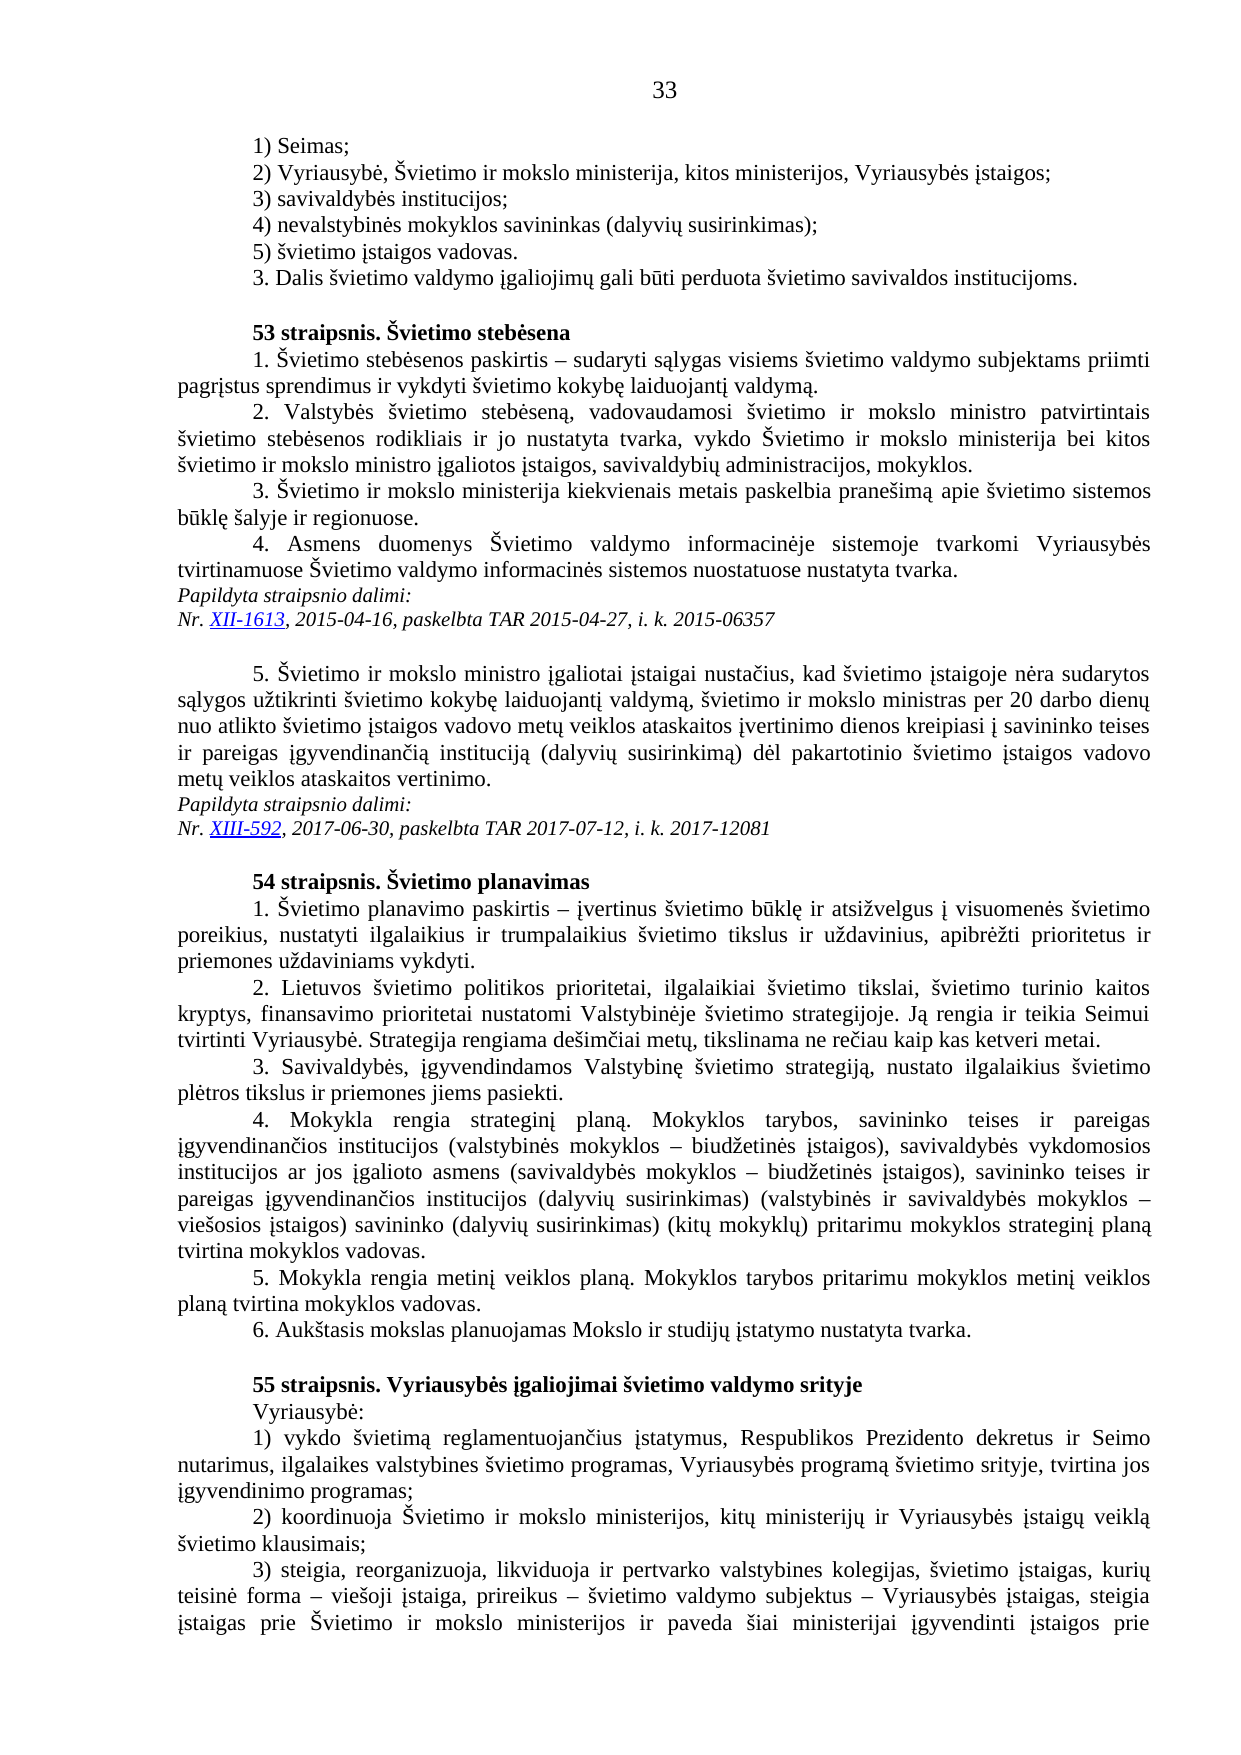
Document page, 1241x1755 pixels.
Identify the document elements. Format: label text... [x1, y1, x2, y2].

text Papildyta straipsnio dalimi: [177, 583, 1152, 607]
text Nr. XII-1613, 2015-04-16, paskelbta TAR 2015-04-27, i. k. 2015-06357 [177, 607, 1152, 631]
text 2. Lietuvos švietimo politikos prioritetai, ilgalaikiai švietimo tikslai, švietimo turinio kaitos kryptys, finansavimo prioritetai nustatomi Valstybinėje švietimo strategijoje. Ją rengia ir teikia Seimui tvirtinti Vyriausybė. Strategija rengiama dešimčiai metų, tikslinama ne rečiau kaip kas ketveri metai. [177, 974, 1152, 1053]
text 54 straipsnis. Švietimo planavimas [177, 868, 1152, 895]
text 3. Dalis švietimo valdymo įgaliojimų gali būti perduota švietimo savivaldos institucijoms. [177, 264, 1152, 291]
text 1. Švietimo planavimo paskirtis – įvertinus švietimo būklę ir atsižvelgus į visuomenės švietimo poreikius, nustatyti ilgalaikius ir trumpalaikius švietimo tikslus ir uždavinius, apibrėžti prioritetus ir priemones uždaviniams vykdyti. [177, 895, 1152, 974]
text 53 straipsnis. Švietimo stebėsena [177, 319, 1152, 346]
text Nr. XIII-592, 2017-06-30, paskelbta TAR 2017-07-12, i. k. 2017-12081 [177, 816, 1152, 840]
text 4. Mokykla rengia strateginį planą. Mokyklos tarybos, savininko teises ir pareigas įgyvendinančios institucijos (valstybinės mokyklos – biudžetinės įstaigos), savivaldybės vykdomosios institucijos ar jos įgalioto asmens (savivaldybės mokyklos – biudžetinės įstaigos), savininko teises ir pareigas įgyvendinančios institucijos (dalyvių susirinkimas) (valstybinės ir savivaldybės mokyklos – viešosios įstaigos) savininko (dalyvių susirinkimas) (kitų mokyklų) pritarimu mokyklos strateginį planą tvirtina mokyklos vadovas. [177, 1106, 1152, 1264]
text 3. Savivaldybės, įgyvendindamos Valstybinę švietimo strategiją, nustato ilgalaikius švietimo plėtros tikslus ir priemones jiems pasiekti. [177, 1053, 1152, 1106]
text 5) švietimo įstaigos vadovas. [177, 238, 1152, 264]
text 1) vykdo švietimą reglamentuojančius įstatymus, Respublikos Prezidento dekretus ir Seimo nutarimus, ilgalaikes valstybines švietimo programas, Vyriausybės programą švietimo srityje, tvirtina jos įgyvendinimo programas; [177, 1424, 1152, 1503]
text 6. Aukštasis mokslas planuojamas Mokslo ir studijų įstatymo nustatyta tvarka. [177, 1316, 1152, 1343]
text Papildyta straipsnio dalimi: [177, 792, 1152, 816]
text Vyriausybė: [177, 1398, 1152, 1424]
text 3) steigia, reorganizuoja, likviduoja ir pertvarko valstybines kolegijas, švietimo įstaigas, kurių teisinė forma – viešoji įstaiga, prireikus – švietimo valdymo subjektus – Vyriausybės įstaigas, steigia įstaigas prie Švietimo ir mokslo ministerijos ir paveda šiai ministerijai įgyvendinti įstaigos prie [177, 1556, 1152, 1635]
text 5. Mokykla rengia metinį veiklos planą. Mokyklos tarybos pritarimu mokyklos metinį veiklos planą tvirtina mokyklos vadovas. [177, 1264, 1152, 1316]
text 1) Seimas; [177, 132, 1152, 159]
text 55 straipsnis. Vyriausybės įgaliojimai švietimo valdymo srityje [177, 1372, 1152, 1398]
text 3) savivaldybės institucijos; [177, 185, 1152, 212]
text 4. Asmens duomenys Švietimo valdymo informacinėje sistemoje tvarkomi Vyriausybės tvirtinamuose Švietimo valdymo informacinės sistemos nuostatuose nustatyta tvarka. [177, 530, 1152, 583]
text 5. Švietimo ir mokslo ministro įgaliotai įstaigai nustačius, kad švietimo įstaigoje nėra sudarytos sąlygos užtikrinti švietimo kokybę laiduojantį valdymą, švietimo ir mokslo ministras per 20 darbo dienų nuo atlikto švietimo įstaigos vadovo metų veiklos ataskaitos įvertinimo dienos kreipiasi į savininko teises ir pareigas įgyvendinančią instituciją (dalyvių susirinkimą) dėl pakartotinio švietimo įstaigos vadovo metų veiklos ataskaitos vertinimo. [177, 660, 1152, 792]
text 4) nevalstybinės mokyklos savininkas (dalyvių susirinkimas); [177, 212, 1152, 238]
text 3. Švietimo ir mokslo ministerija kiekvienais metais paskelbia pranešimą apie švietimo sistemos būklę šalyje ir regionuose. [177, 477, 1152, 530]
text 2) Vyriausybė, Švietimo ir mokslo ministerija, kitos ministerijos, Vyriausybės įstaigos; [177, 159, 1152, 185]
text 2) koordinuoja Švietimo ir mokslo ministerijos, kitų ministerijų ir Vyriausybės įstaigų veiklą švietimo klausimais; [177, 1503, 1152, 1556]
text 2. Valstybės švietimo stebėseną, vadovaudamosi švietimo ir mokslo ministro patvirtintais švietimo stebėsenos rodikliais ir jo nustatyta tvarka, vykdo Švietimo ir mokslo ministerija bei kitos švietimo ir mokslo ministro įgaliotos įstaigos, savivaldybių administracijos, mokyklos. [177, 398, 1152, 477]
text 1. Švietimo stebėsenos paskirtis – sudaryti sąlygas visiems švietimo valdymo subjektams priimti pagrįstus sprendimus ir vykdyti švietimo kokybę laiduojantį valdymą. [177, 346, 1152, 398]
